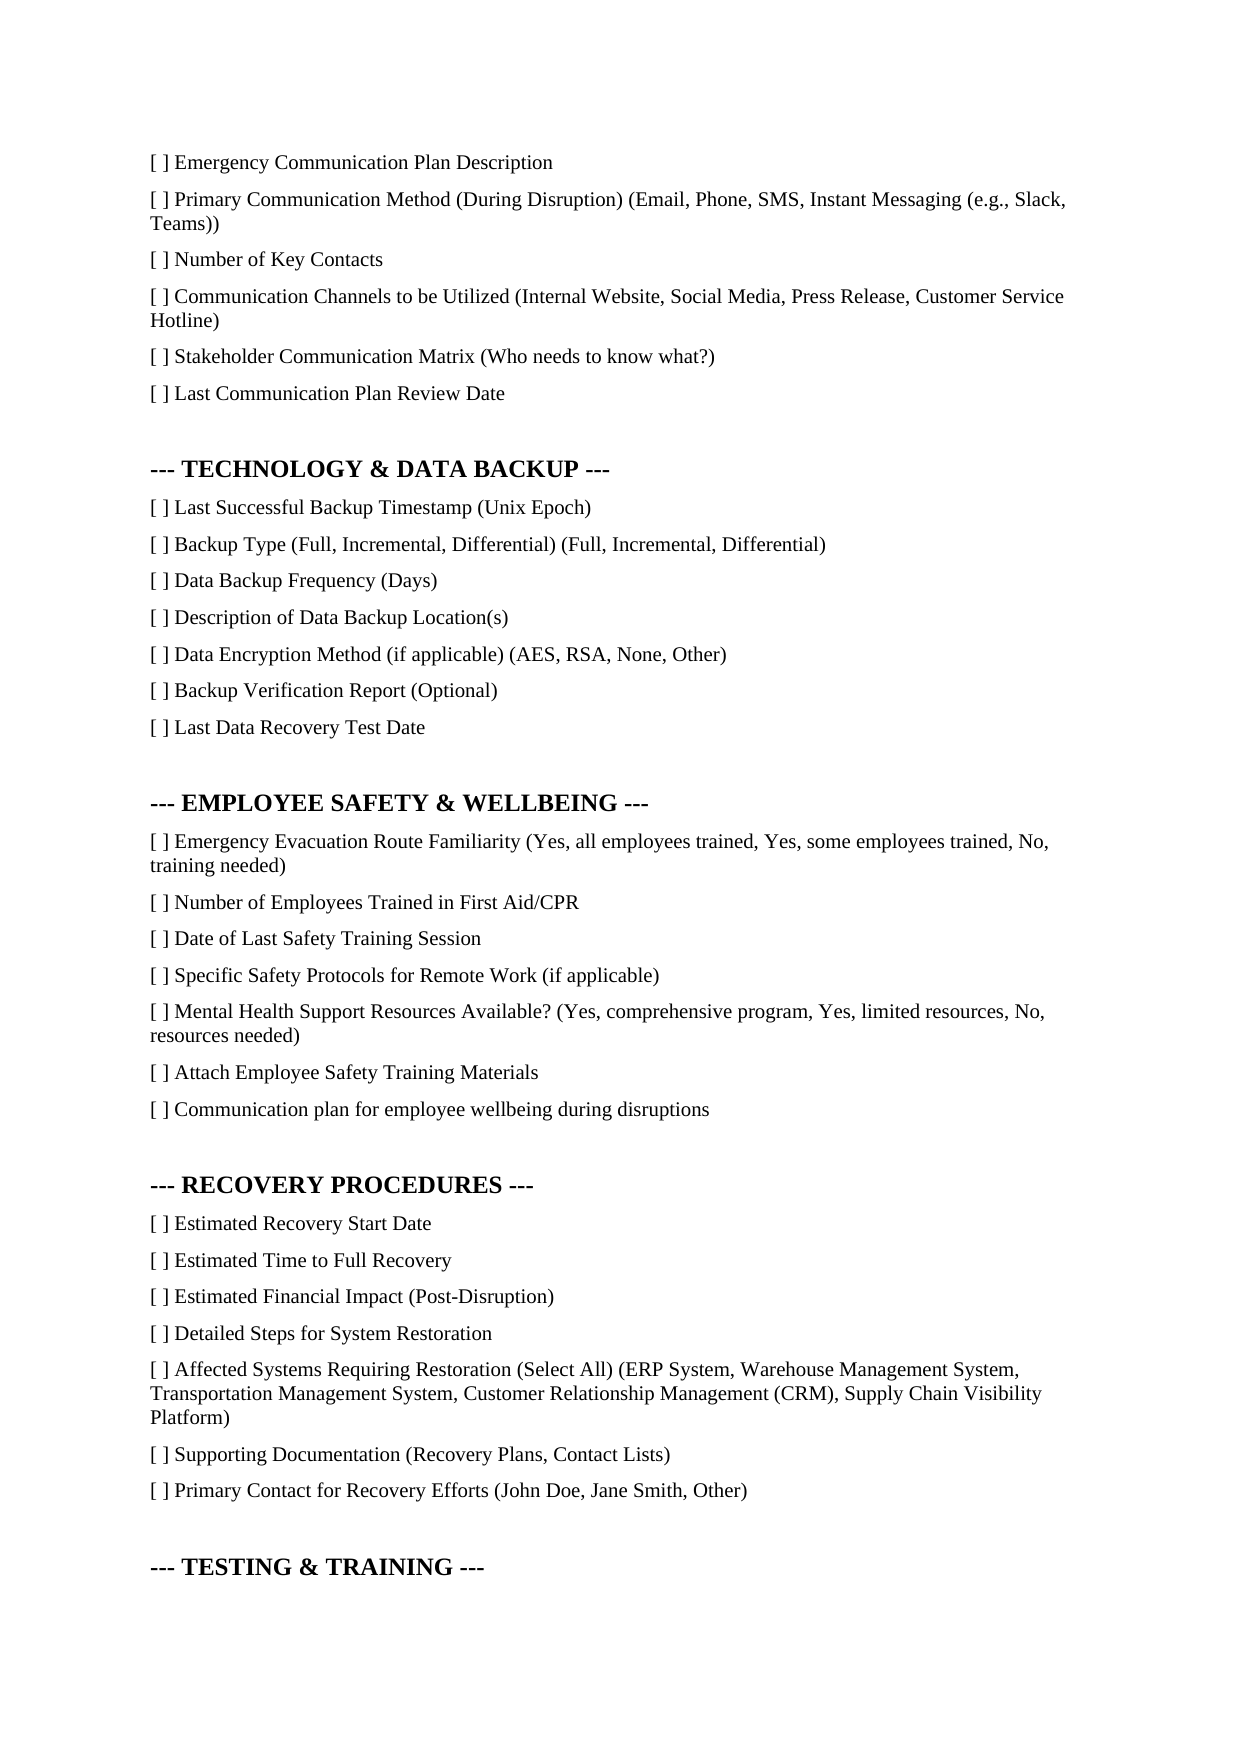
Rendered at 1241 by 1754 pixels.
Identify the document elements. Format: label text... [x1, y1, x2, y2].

text [ ] Backup Verification Report (Optional) [150, 678, 1090, 702]
text [ ] Communication Channels to be Utilized (Internal Website, Social Media, Press Release, Customer Service Hotline) [150, 284, 1090, 332]
text [ ] Mental Health Support Resources Available? (Yes, comprehensive program, Yes, limited resources, No, resources needed) [150, 999, 1090, 1047]
text [ ] Emergency Communication Plan Description [150, 150, 1090, 174]
text [ ] Estimated Financial Impact (Post-Disruption) [150, 1284, 1090, 1308]
text [ ] Emergency Evacuation Route Familiarity (Yes, all employees trained, Yes, some employees trained, No, training needed) [150, 829, 1090, 877]
text [ ] Number of Employees Trained in First Aid/CPR [150, 890, 1090, 914]
text [ ] Last Communication Plan Review Date [150, 381, 1090, 405]
text [ ] Data Backup Frequency (Days) [150, 568, 1090, 592]
text [ ] Last Data Recovery Test Date [150, 715, 1090, 739]
text [ ] Data Encryption Method (if applicable) (AES, RSA, None, Other) [150, 642, 1090, 666]
text [ ] Attach Employee Safety Training Materials [150, 1060, 1090, 1084]
text --- RECOVERY PROCEDURES --- [150, 1170, 1090, 1198]
text [ ] Description of Data Backup Location(s) [150, 605, 1090, 629]
text [ ] Stakeholder Communication Matrix (Who needs to know what?) [150, 344, 1090, 368]
text [ ] Date of Last Safety Training Session [150, 926, 1090, 950]
text [ ] Communication plan for employee wellbeing during disruptions [150, 1097, 1090, 1121]
text [ ] Estimated Recovery Start Date [150, 1211, 1090, 1235]
text [ ] Backup Type (Full, Incremental, Differential) (Full, Incremental, Differential) [150, 532, 1090, 556]
text [ ] Number of Key Contacts [150, 247, 1090, 271]
text [ ] Estimated Time to Full Recovery [150, 1247, 1090, 1272]
text [ ] Specific Safety Protocols for Remote Work (if applicable) [150, 963, 1090, 987]
text [ ] Supporting Documentation (Recovery Plans, Contact Lists) [150, 1442, 1090, 1466]
text [ ] Affected Systems Requiring Restoration (Select All) (ERP System, Warehouse Management System, Transportation Management System, Customer Relationship Management (CRM), Supply Chain Visibility Platform) [150, 1357, 1090, 1429]
text [ ] Detailed Steps for System Restoration [150, 1321, 1090, 1345]
text --- TESTING & TRAINING --- [150, 1552, 1090, 1580]
text --- EMPLOYEE SAFETY & WELLBEING --- [150, 788, 1090, 817]
text --- TECHNOLOGY & DATA BACKUP --- [150, 454, 1090, 483]
text [ ] Primary Communication Method (During Disruption) (Email, Phone, SMS, Instant Messaging (e.g., Slack, Teams)) [150, 187, 1090, 235]
text [ ] Last Successful Backup Timestamp (Unix Epoch) [150, 495, 1090, 519]
text [ ] Primary Contact for Recovery Efforts (John Doe, Jane Smith, Other) [150, 1478, 1090, 1502]
